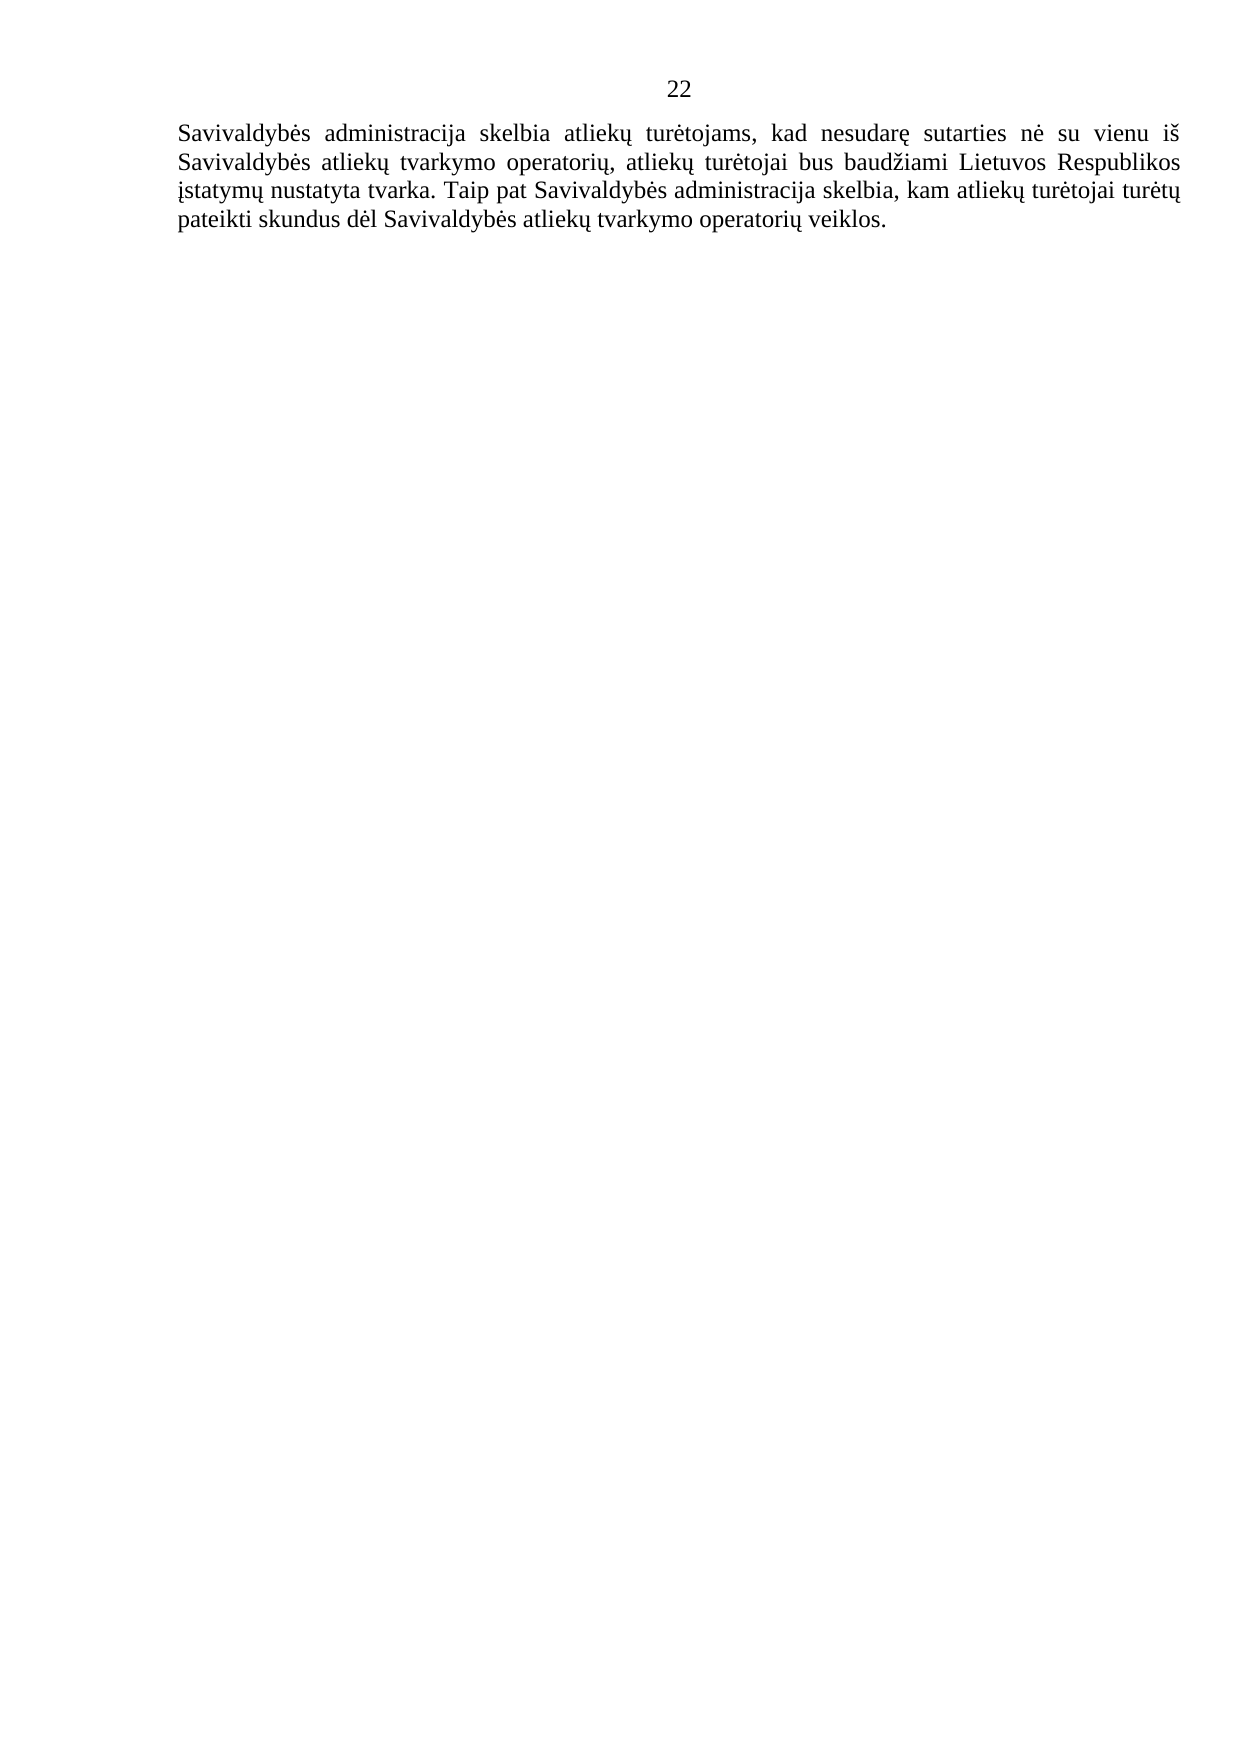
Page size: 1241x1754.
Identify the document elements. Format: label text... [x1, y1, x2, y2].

text Savivaldybės administracija skelbia atliekų turėtojams, kad nesudarę sutarties nė su vienu iš Savivaldybės atliekų tvarkymo operatorių, atliekų turėtojai bus baudžiami Lietuvos Respublikos įstatymų nustatyta tvarka. Taip pat Savivaldybės administracija skelbia, kam atliekų turėtojai turėtų pateikti skundus dėl Savivaldybės atliekų tvarkymo operatorių veiklos. [177, 118, 1181, 233]
